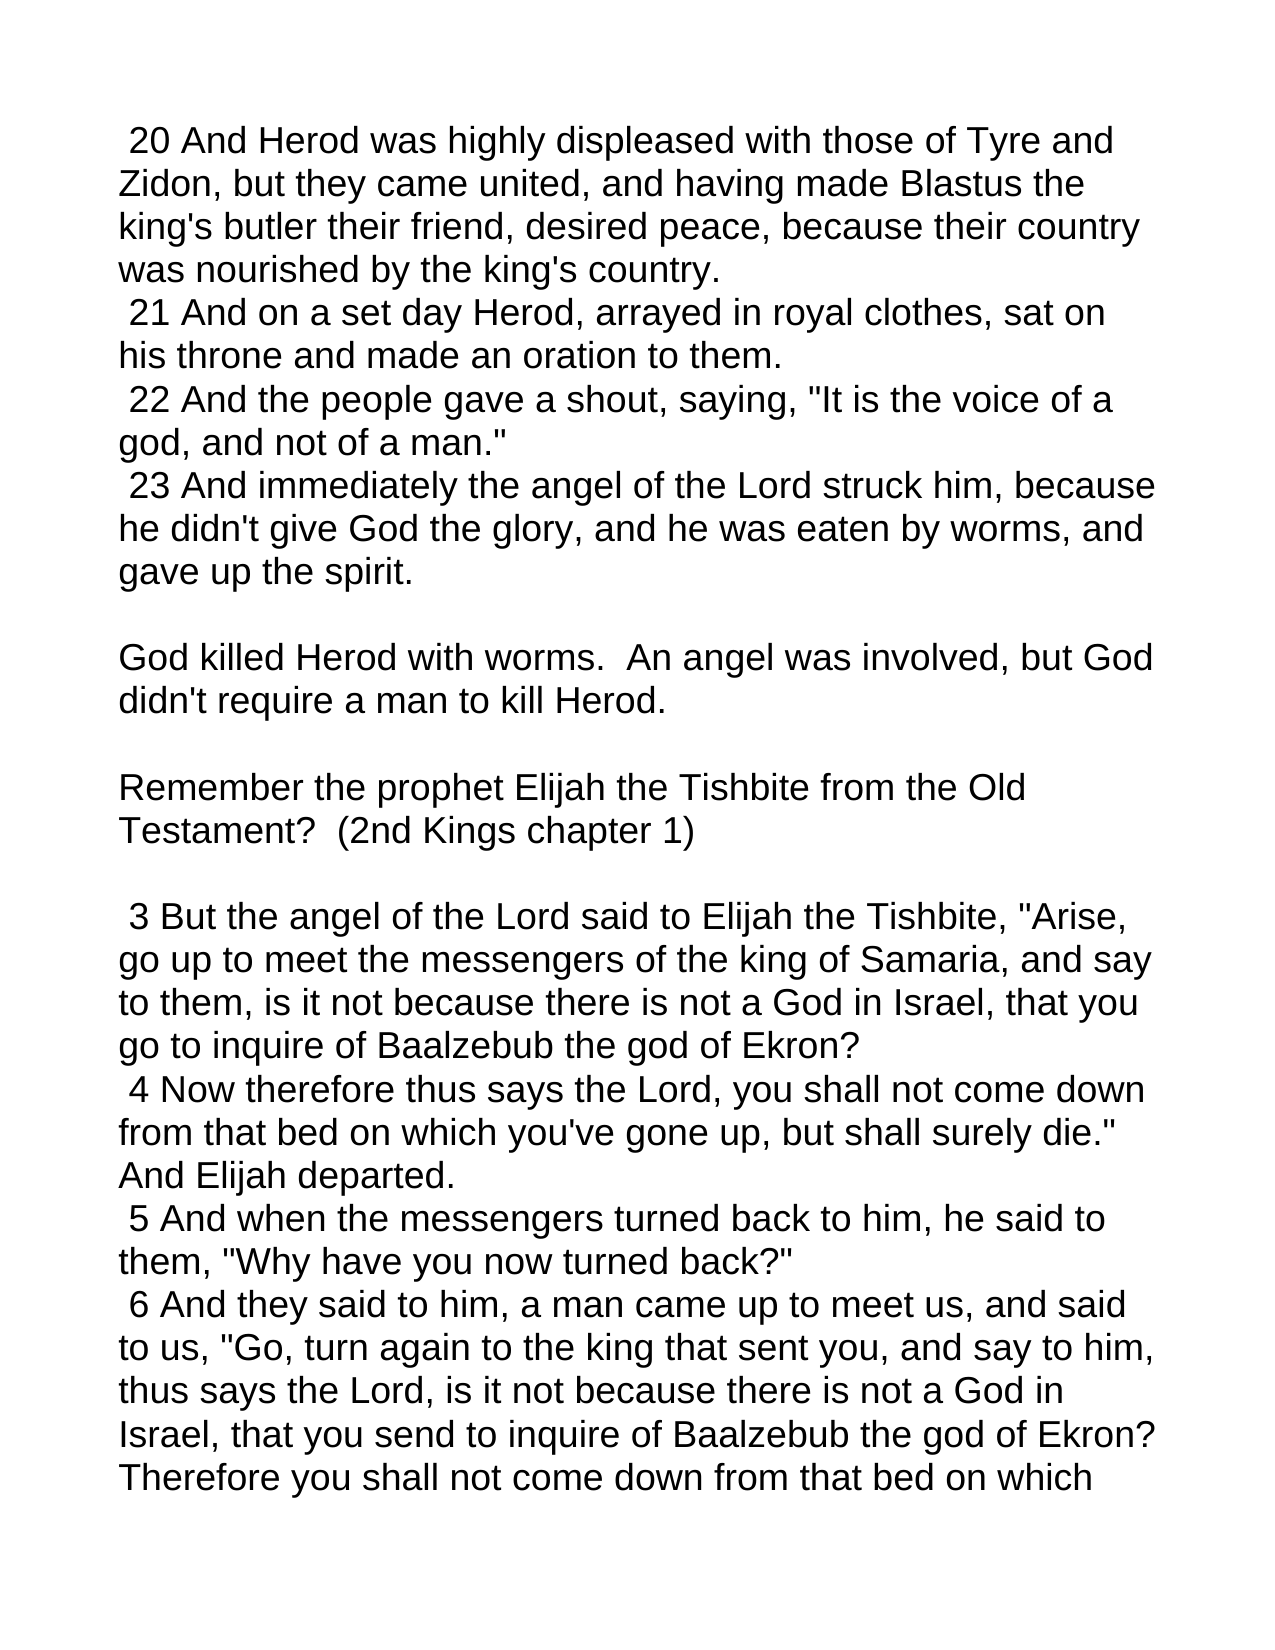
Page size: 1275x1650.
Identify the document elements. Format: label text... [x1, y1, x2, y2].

text 20 And Herod was highly displeased with those of Tyre and Zidon, but they came united, and having made Blastus the king's butler their friend, desired peace, because their country was nourished by the king's country. [118, 118, 1157, 291]
text 21 And on a set day Herod, arrayed in royal clothes, sat on his throne and made an oration to them. [118, 291, 1157, 377]
text 5 And when the messengers turned back to him, he said to them, "Why have you now turned back?" [118, 1196, 1157, 1282]
text Remember the prophet Elijah the Tishbite from the Old Testament? (2nd Kings chapter 1) [118, 765, 1157, 851]
text 6 And they said to him, a man came up to meet us, and said to us, "Go, turn again to the king that sent you, and say to him, thus says the Lord, is it not because there is not a God in Israel, that you send to inquire of Baalzebub the god of Ekron? Therefore you shall not come down from that bed on which [118, 1282, 1157, 1498]
text 4 Now therefore thus says the Lord, you shall not come down from that bed on which you've gone up, but shall surely die." And Elijah departed. [118, 1067, 1157, 1196]
text 22 And the people gave a shout, saying, "It is the voice of a god, and not of a man." [118, 377, 1157, 463]
text 3 But the angel of the Lord said to Elijah the Tishbite, "Arise, go up to meet the messengers of the king of Samaria, and say to them, is it not because there is not a God in Israel, that you go to inquire of Baalzebub the god of Ekron? [118, 894, 1157, 1067]
text 23 And immediately the angel of the Lord struck him, because he didn't give God the glory, and he was eaten by worms, and gave up the spirit. [118, 463, 1157, 592]
text God killed Herod with worms. An angel was involved, but God didn't require a man to kill Herod. [118, 636, 1157, 722]
